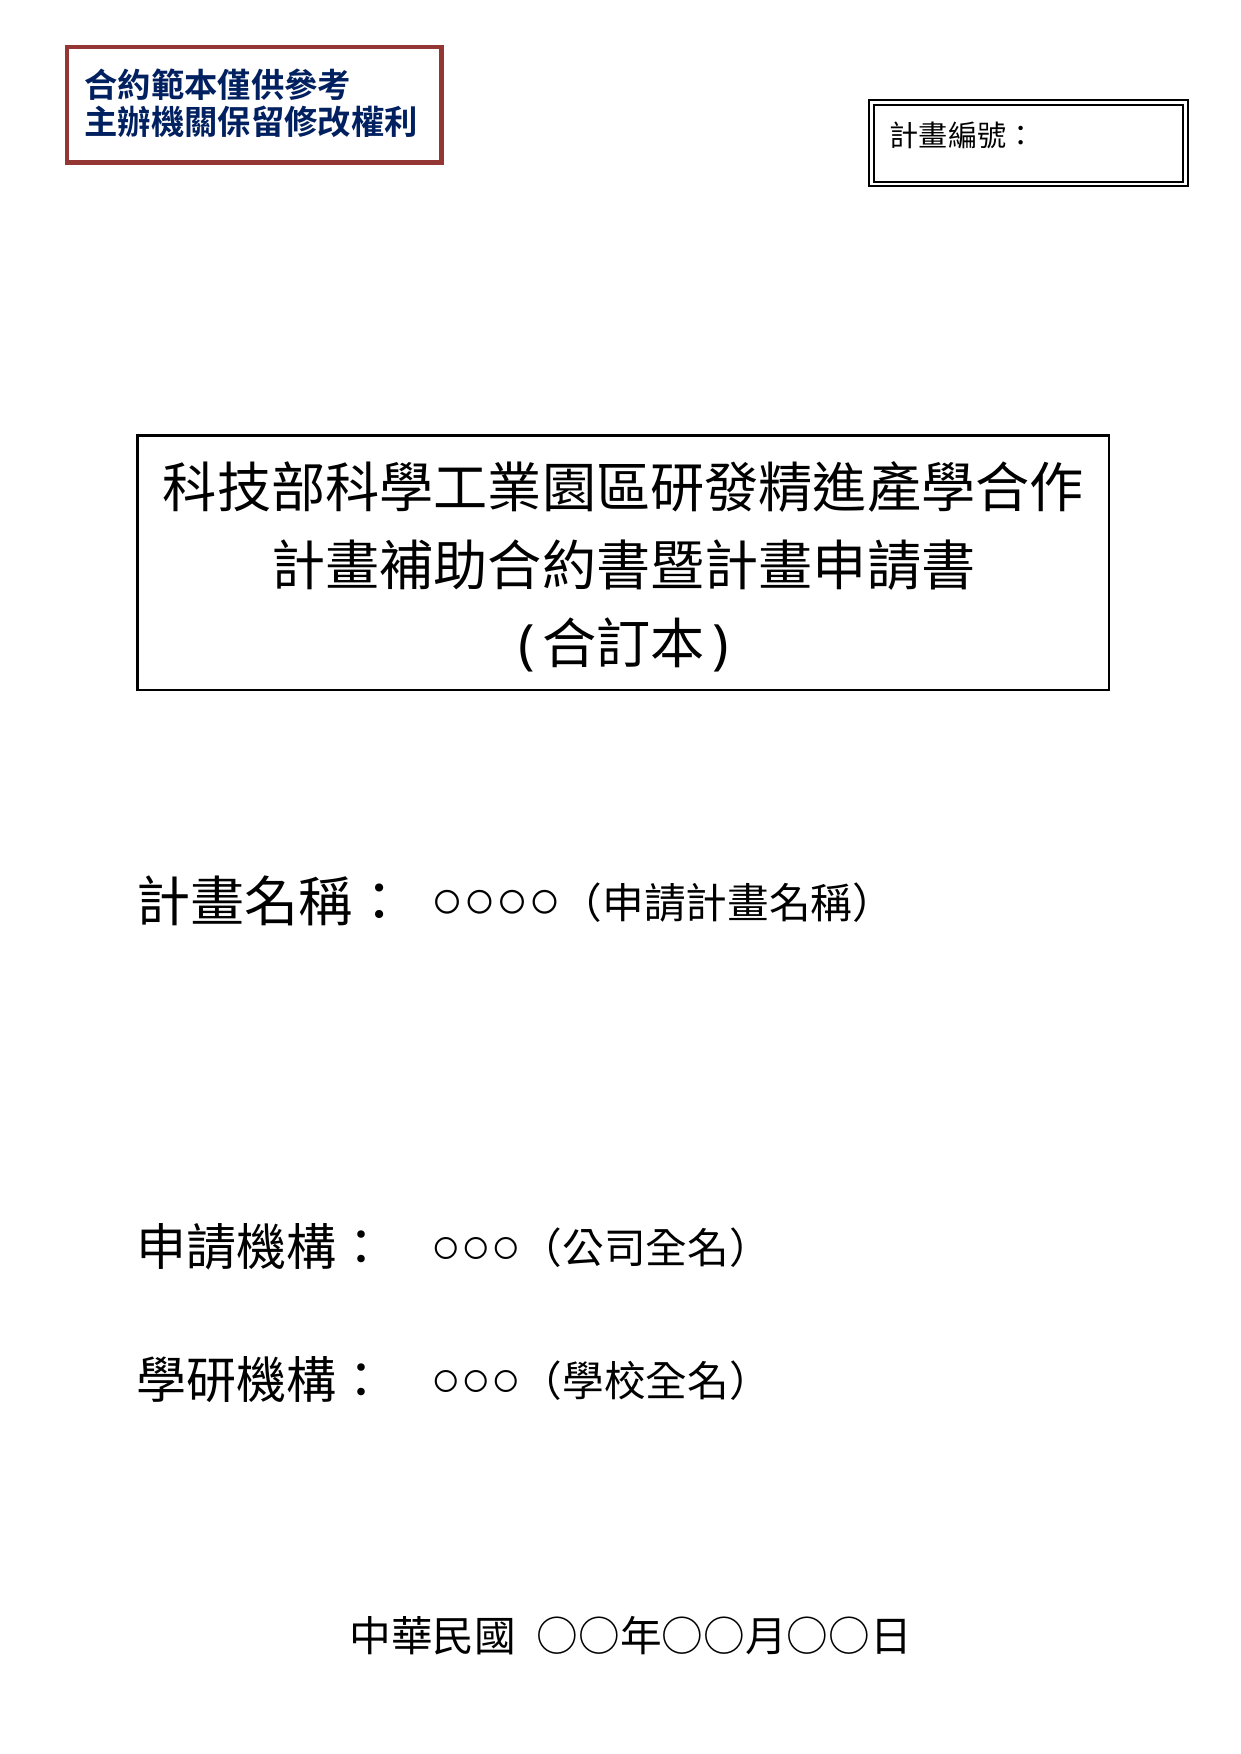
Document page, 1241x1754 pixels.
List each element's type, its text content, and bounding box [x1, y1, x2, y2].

table_header ○○○（公司全名） [428, 1171, 1142, 1304]
text (合訂本) [153, 601, 1093, 680]
table_header 申請機構： [133, 1171, 428, 1304]
table_header 計畫名稱： [133, 825, 428, 958]
table_cell 學研機構： [133, 1304, 428, 1437]
text 中華民國 ○○年○○月○○日 [89, 1592, 1172, 1654]
table_header ○○○○（申請計畫名稱） [428, 825, 1136, 958]
text 計畫編號： [889, 113, 1167, 155]
text 科技部科學工業園區研發精進產學合作計畫補助合約書暨計畫申請書 [153, 444, 1093, 601]
table_cell ○○○（學校全名） [428, 1304, 1142, 1437]
text 合約範本僅供參考 [84, 67, 424, 105]
text 主辦機關保留修改權利 [84, 105, 424, 142]
